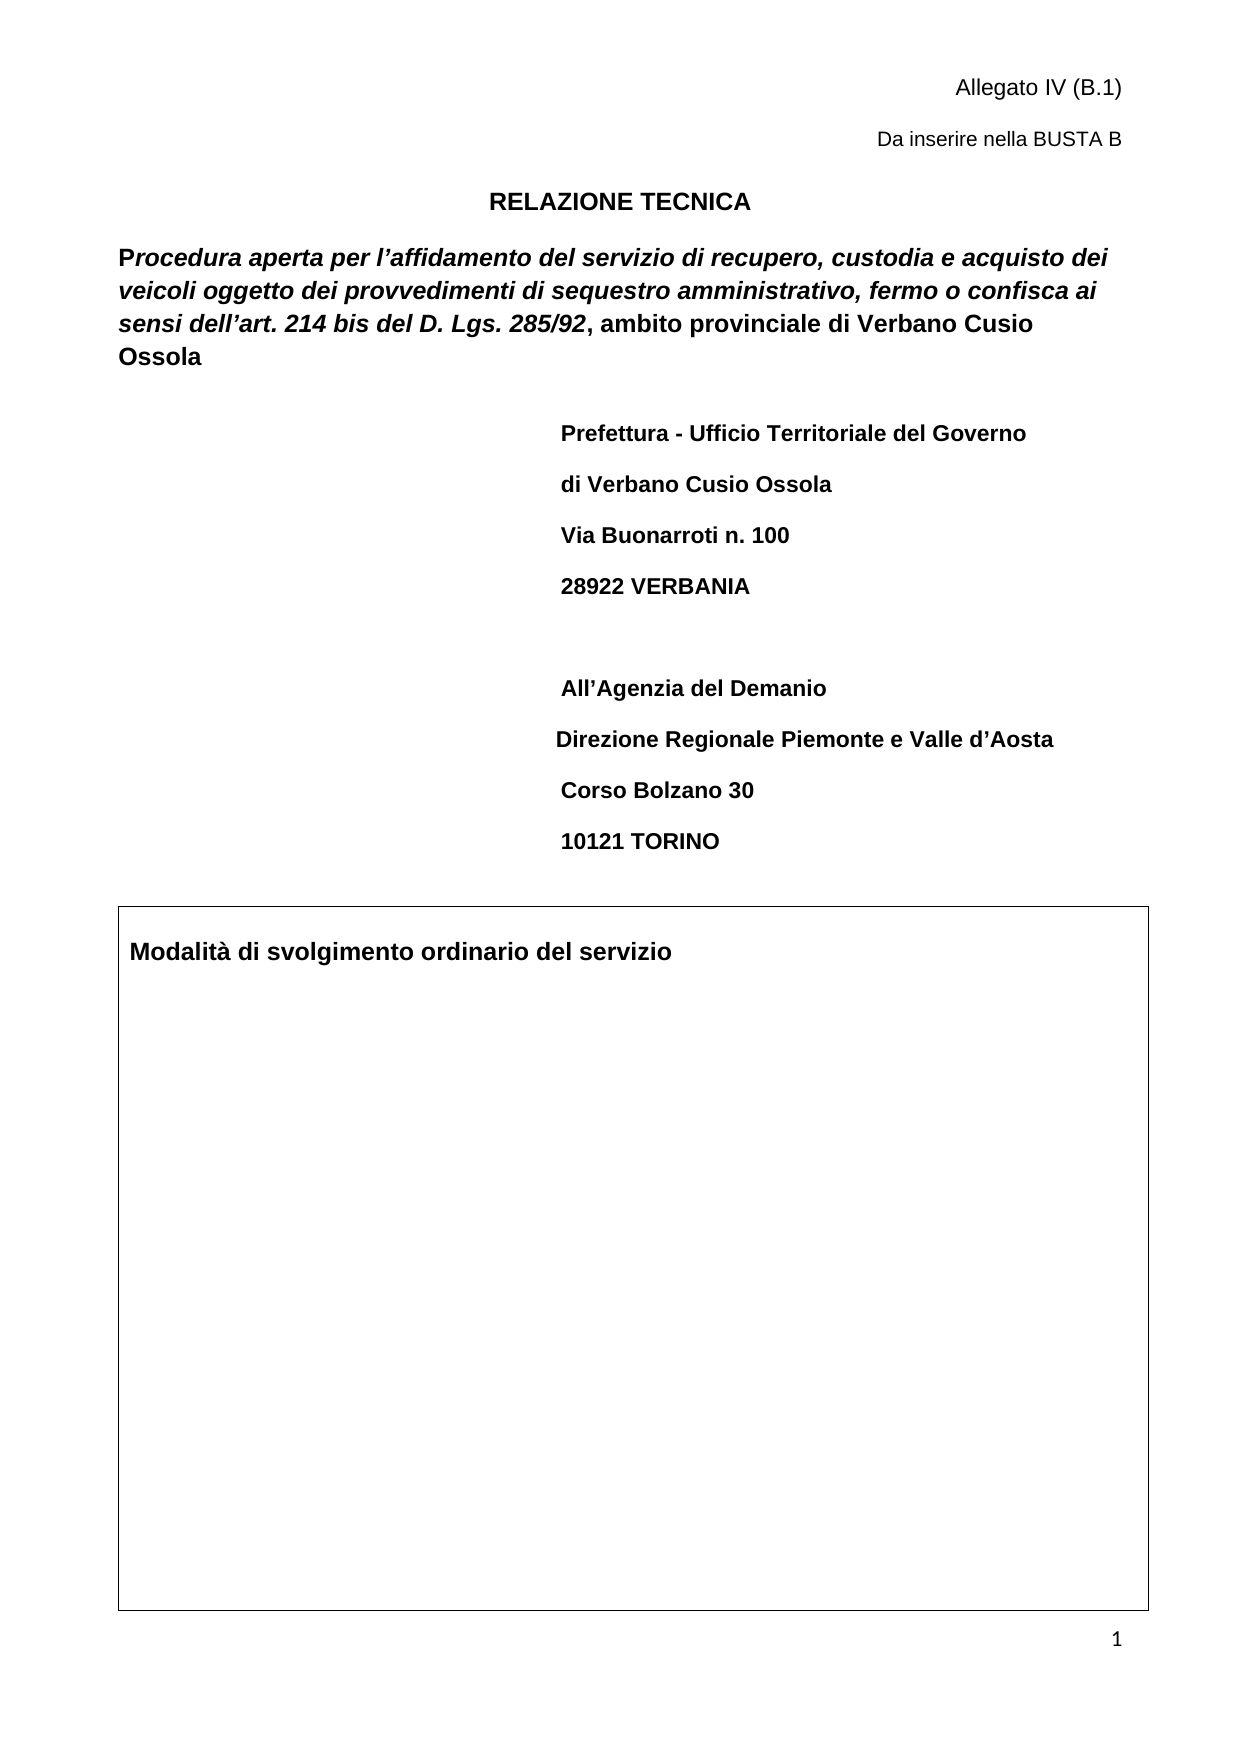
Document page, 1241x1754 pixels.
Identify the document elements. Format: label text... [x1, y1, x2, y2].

table_header Modalità di svolgimento ordinario del servizio [119, 907, 1148, 1610]
text RELAZIONE TECNICA [118, 187, 1122, 216]
text 10121 TORINO [487, 828, 1122, 854]
text All’Agenzia del Demanio [561, 675, 1122, 701]
text Via Buonarroti n. 100 [561, 522, 1122, 548]
text 28922 VERBANIA [561, 573, 1122, 599]
text Procedura aperta per l’affidamento del servizio di recupero, custodia e acquisto dei veicoli oggetto dei provvedimenti di sequestro amministrativo, fermo o confisca ai sensi dell’art. 214 bis del D. Lgs. 285/92, ambito provinciale di Verbano Cusio Ossola [118, 243, 1122, 371]
text Direzione Regionale Piemonte e Valle d’Aosta [487, 726, 1122, 752]
text Prefettura - Ufficio Territoriale del Governo [561, 420, 1122, 446]
text di Verbano Cusio Ossola [561, 471, 1122, 497]
text Corso Bolzano 30 [487, 777, 1122, 803]
